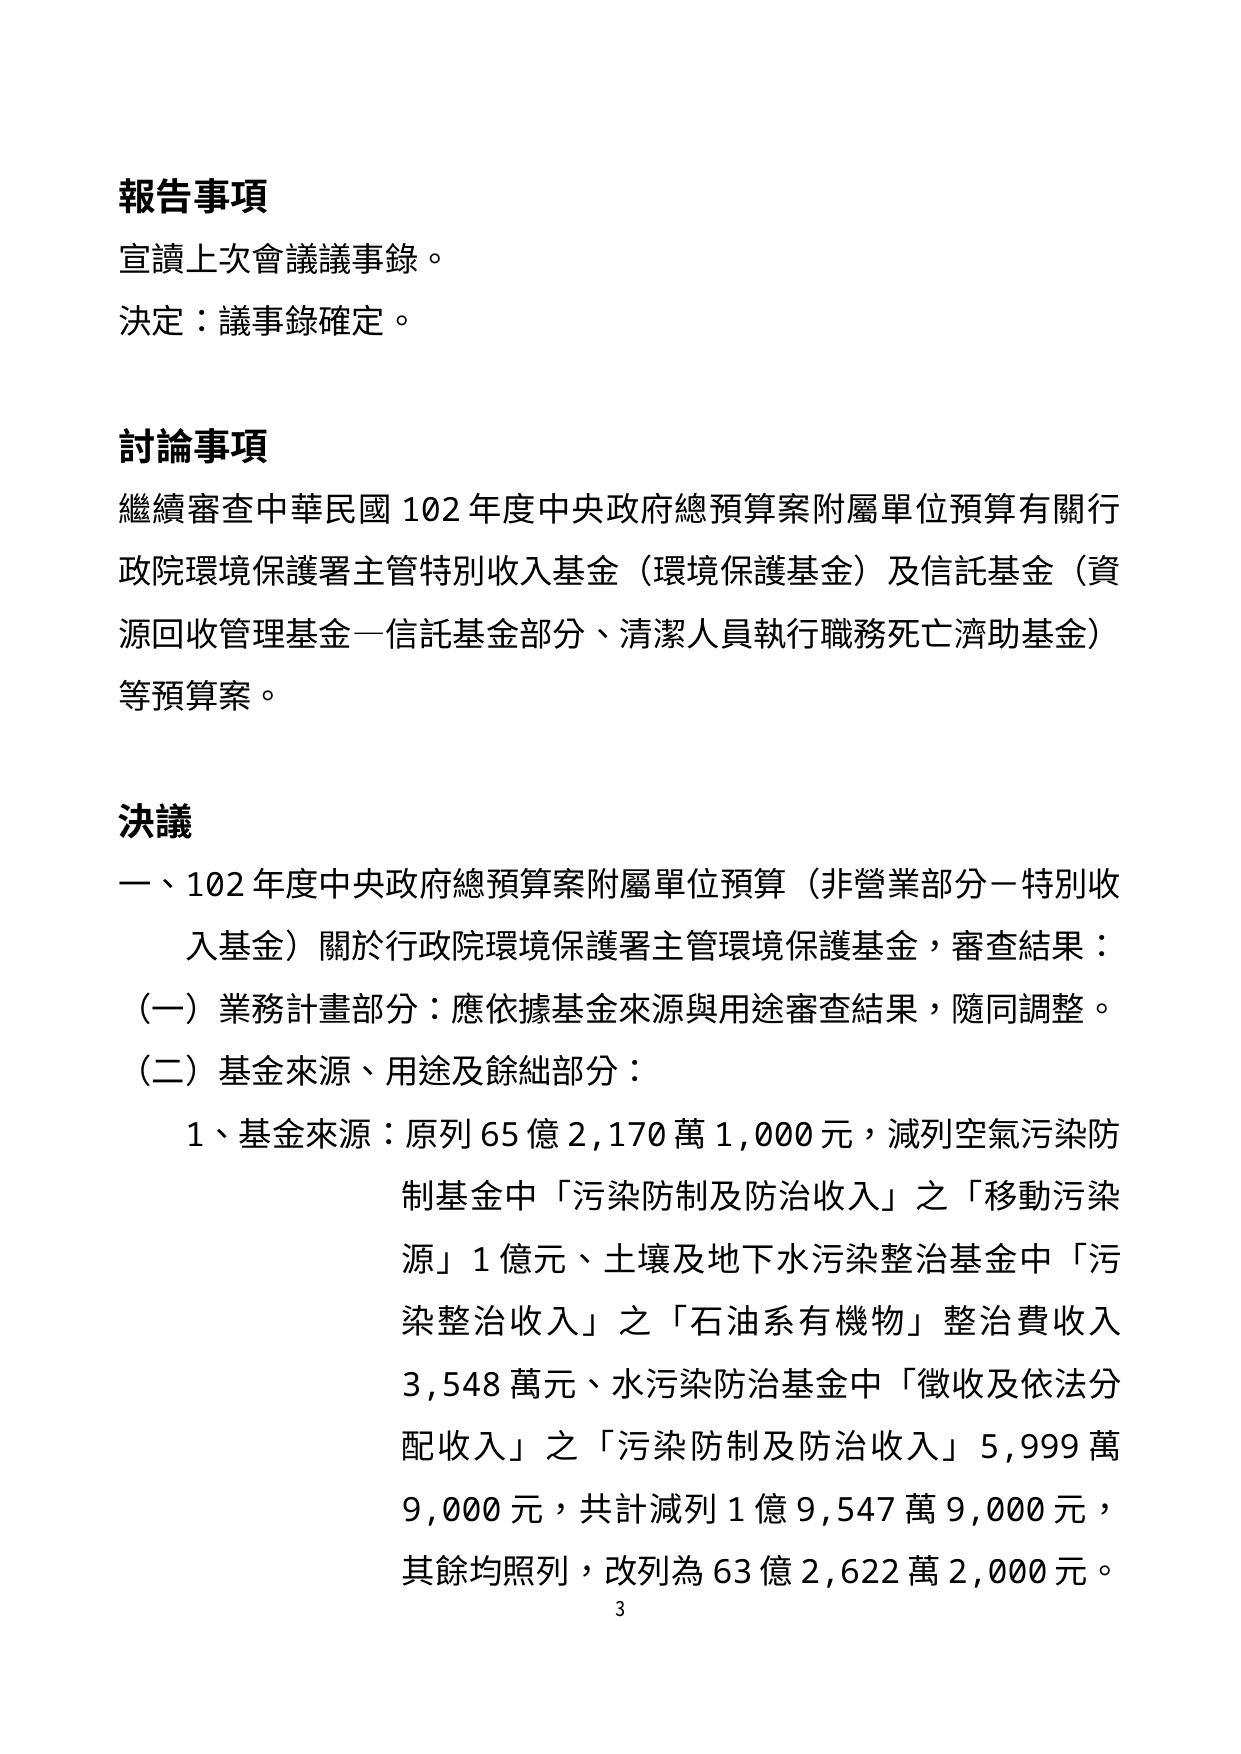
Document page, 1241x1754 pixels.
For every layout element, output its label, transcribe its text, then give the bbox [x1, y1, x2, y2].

text （一）業務計畫部分：應依據基金來源與用途審查結果，隨同調整。 [118, 965, 1122, 1028]
text 討論事項 [119, 403, 1122, 465]
text 決議 [117, 778, 1122, 840]
text 決定：議事錄確定。 [118, 278, 1122, 340]
text 報告事項 [118, 153, 1122, 215]
text 繼續審查中華民國102年度中央政府總預算案附屬單位預算有關行政院環境保護署主管特別收入基金（環境保護基金）及信託基金（資源回收管理基金—信託基金部分、清潔人員執行職務死亡濟助基金）等預算案。 [118, 465, 1122, 715]
text （二）基金來源、用途及餘絀部分： [118, 1028, 1122, 1090]
text 宣讀上次會議議事錄。 [118, 215, 1122, 278]
text 1、基金來源：原列65億2,170萬1,000元，減列空氣污染防制基金中「污染防制及防治收入」之「移動污染源」1億元、土壤及地下水污染整治基金中「污染整治收入」之「石油系有機物」整治費收入3,548萬元、水污染防治基金中「徵收及依法分配收入」之「污染防制及防治收入」5,999萬9,000元，共計減列1億9,547萬9,000元，其餘均照列，改列為63億2,622萬2,000元。 [185, 1090, 1122, 1590]
text 一、102年度中央政府總預算案附屬單位預算（非營業部分－特別收入基金）關於行政院環境保護署主管環境保護基金，審查結果： [118, 840, 1122, 965]
